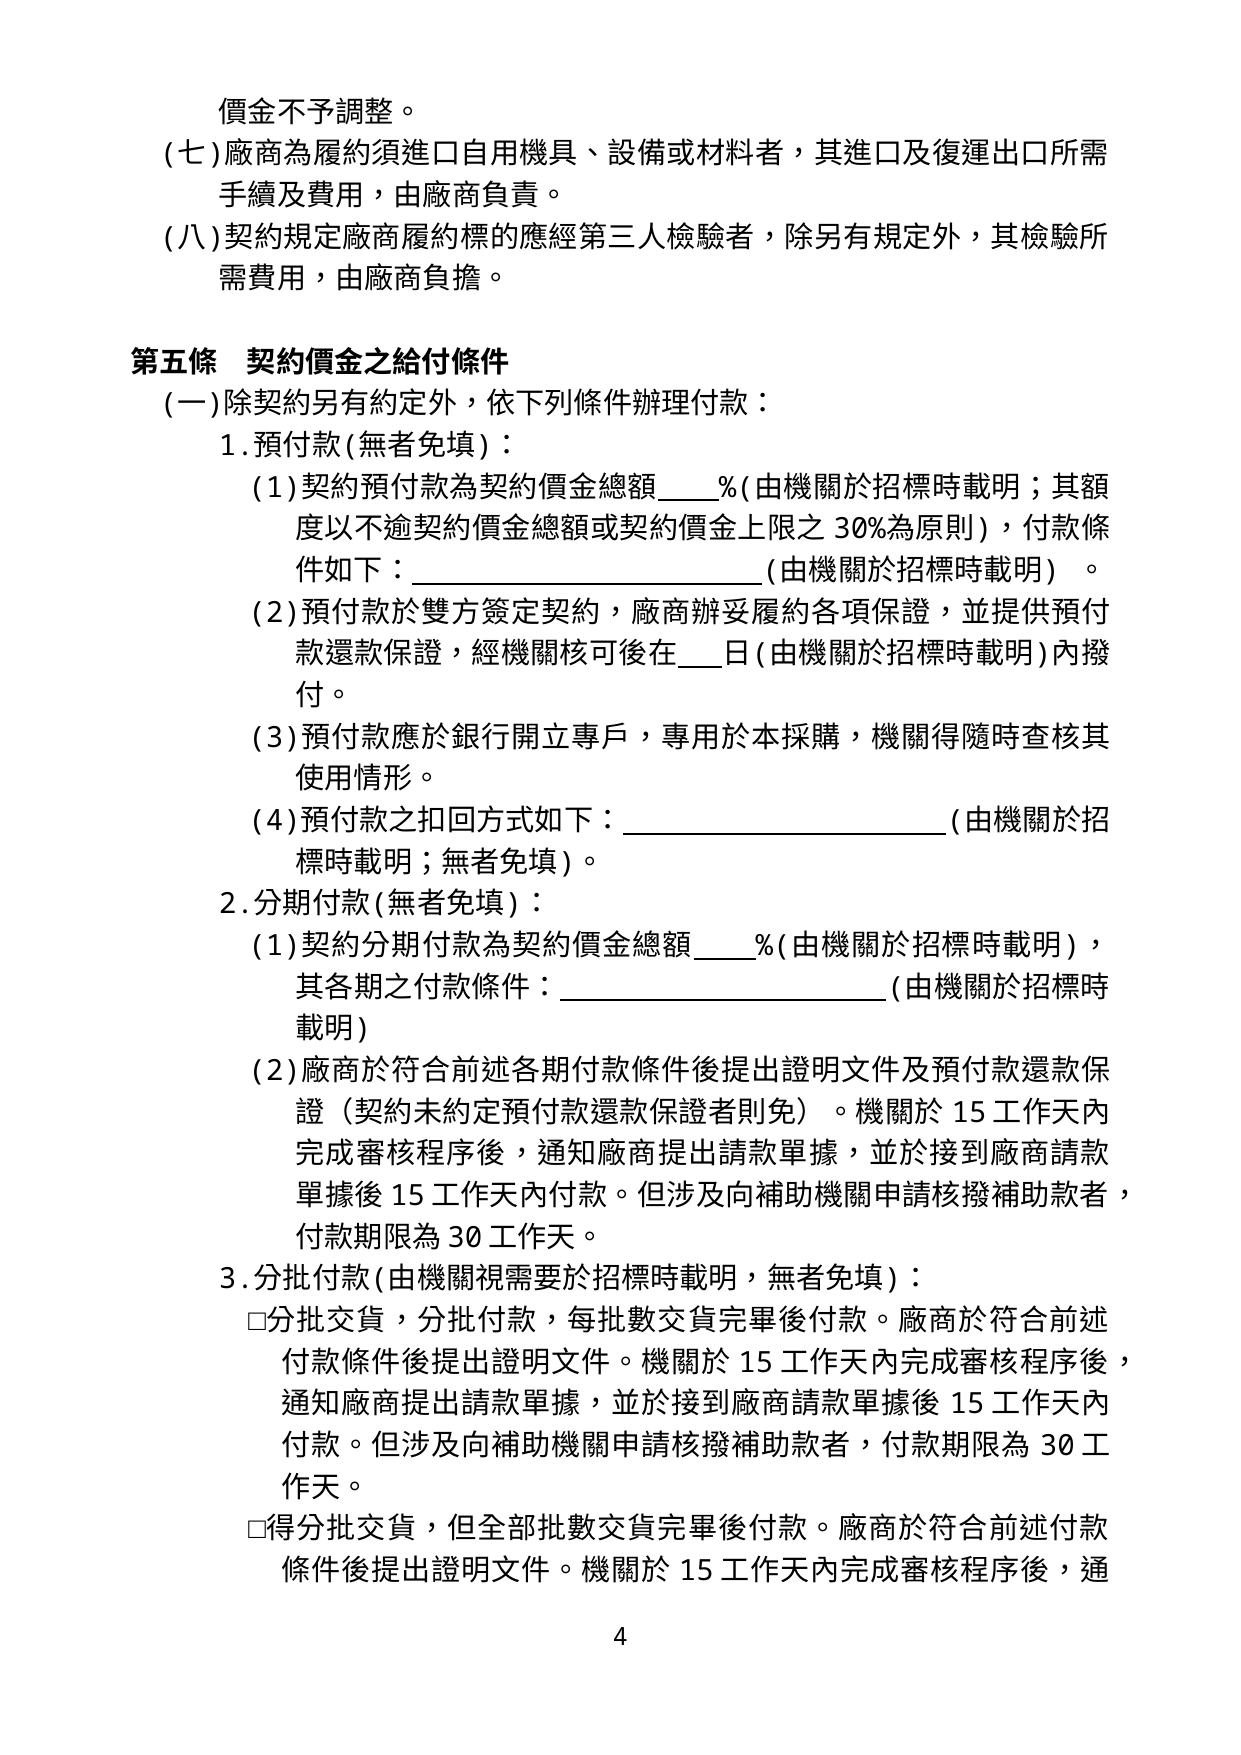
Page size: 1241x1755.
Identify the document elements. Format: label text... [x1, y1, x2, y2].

text (1)契約預付款為契約價金總額 %(由機關於招標時載明；其額度以不逾契約價金總額或契約價金上限之30%為原則)，付款條件如下： (由機關於招標時載明) 。 [248, 464, 1110, 589]
text 第五條 契約價金之給付條件 [130, 339, 1110, 380]
text (3)預付款應於銀行開立專戶，專用於本採購，機關得隨時查核其使用情形。 [248, 714, 1110, 797]
text □得分批交貨，但全部批數交貨完畢後付款。廠商於符合前述付款條件後提出證明文件。機關於15工作天內完成審核程序後，通 [248, 1505, 1110, 1589]
text 價金不予調整。 [159, 89, 1110, 130]
text 1.預付款(無者免填)： [218, 422, 1104, 464]
text (2)廠商於符合前述各期付款條件後提出證明文件及預付款還款保證（契約未約定預付款還款保證者則免）。機關於15工作天內完成審核程序後，通知廠商提出請款單據，並於接到廠商請款單據後15工作天內付款。但涉及向補助機關申請核撥補助款者，付款期限為30工作天。 [248, 1047, 1110, 1255]
text (1)契約分期付款為契約價金總額 %(由機關於招標時載明)，其各期之付款條件： (由機關於招標時載明) [248, 922, 1110, 1047]
text □分批交貨，分批付款，每批數交貨完畢後付款。廠商於符合前述付款條件後提出證明文件。機關於15工作天內完成審核程序後，通知廠商提出請款單據，並於接到廠商請款單據後15工作天內付款。但涉及向補助機關申請核撥補助款者，付款期限為30工作天。 [248, 1297, 1110, 1505]
text (一)除契約另有約定外，依下列條件辦理付款： [159, 380, 1110, 422]
text (八)契約規定廠商履約標的應經第三人檢驗者，除另有規定外，其檢驗所需費用，由廠商負擔。 [159, 214, 1110, 297]
text 2.分期付款(無者免填)： [218, 880, 1104, 922]
text 3.分批付款(由機關視需要於招標時載明，無者免填)： [218, 1255, 1104, 1297]
text (七)廠商為履約須進口自用機具、設備或材料者，其進口及復運出口所需手續及費用，由廠商負責。 [159, 130, 1110, 214]
text (4)預付款之扣回方式如下： (由機關於招標時載明；無者免填)。 [248, 797, 1110, 880]
text (2)預付款於雙方簽定契約，廠商辦妥履約各項保證，並提供預付款還款保證，經機關核可後在 日(由機關於招標時載明)內撥付。 [248, 589, 1110, 714]
